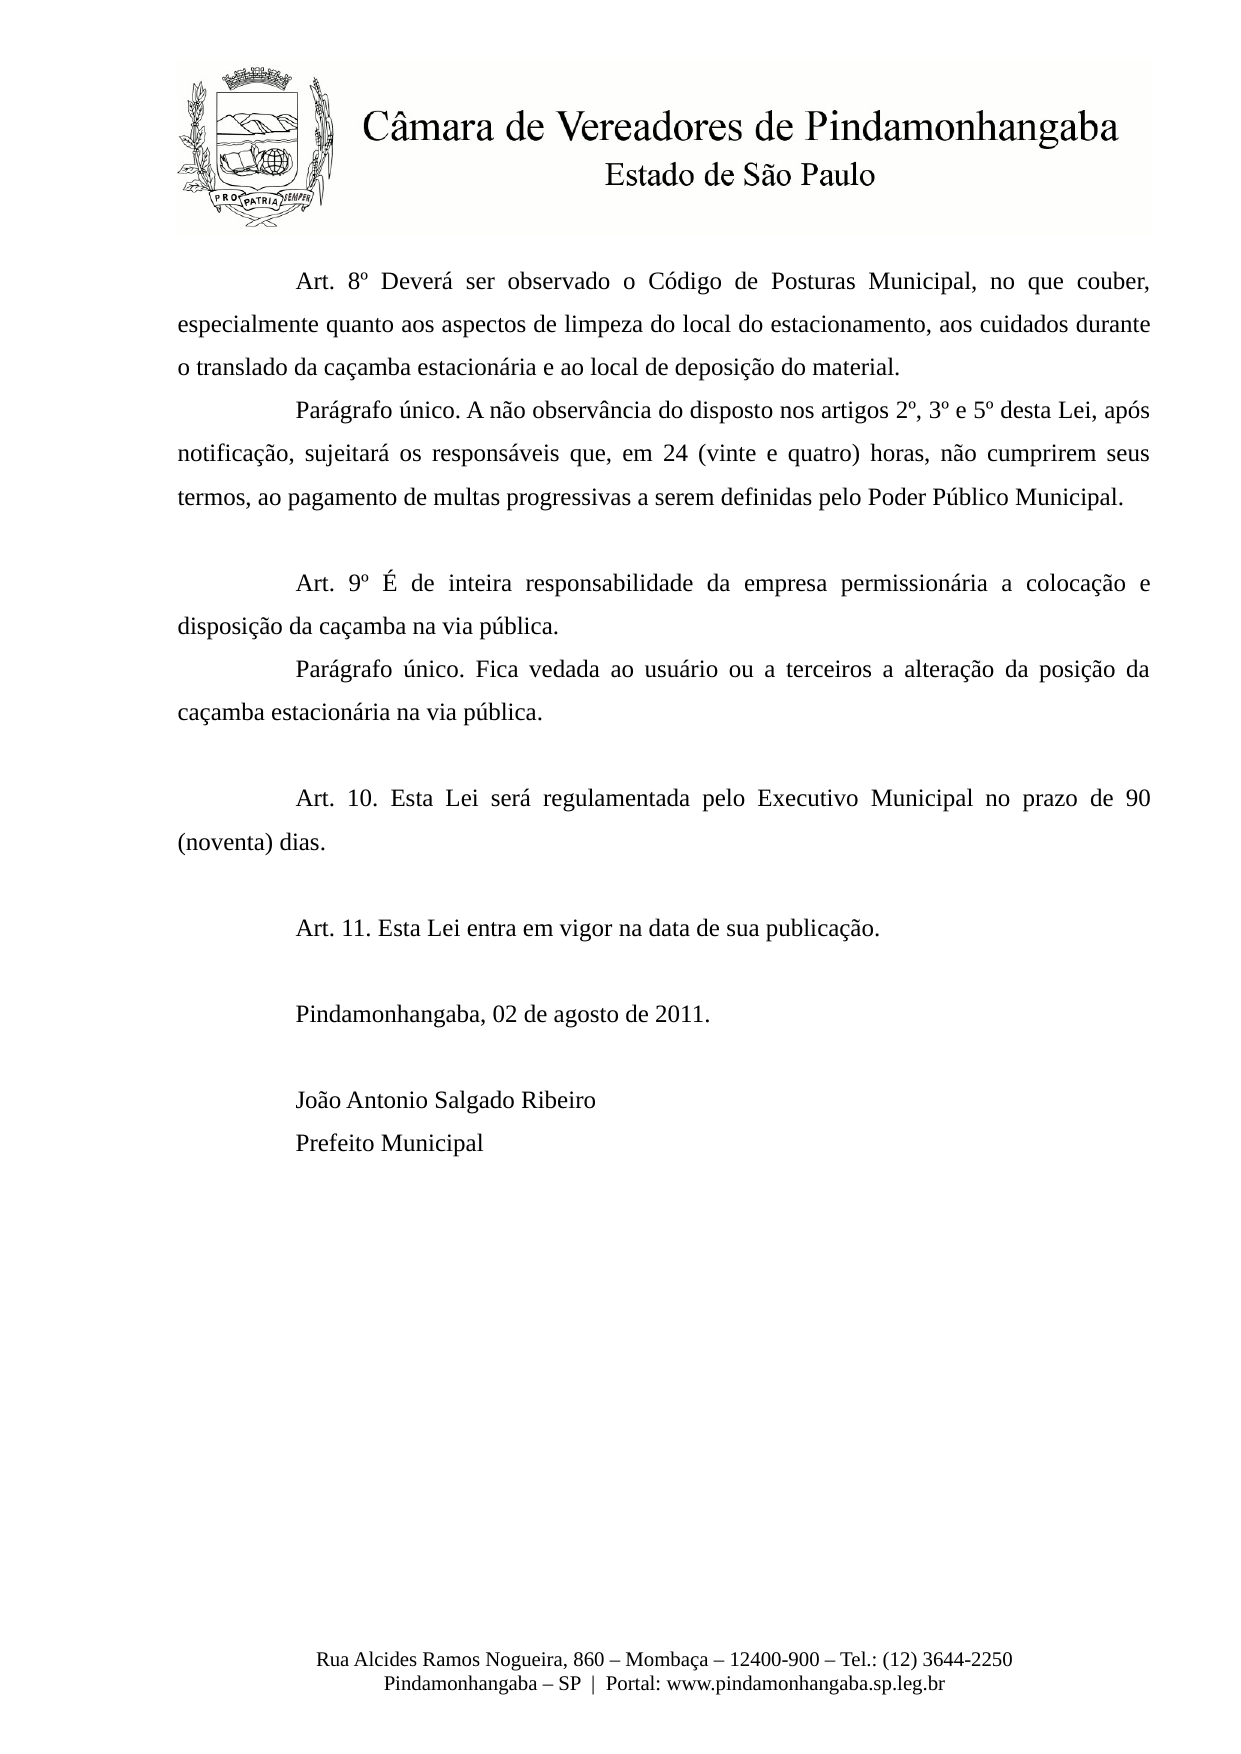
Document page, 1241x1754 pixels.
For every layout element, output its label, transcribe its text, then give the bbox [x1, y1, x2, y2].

text Parágrafo único. Fica vedada ao usuário ou a terceiros a alteração da posição da caçamba estacionária na via pública. [177, 654, 1152, 726]
text Pindamonhangaba, 02 de agosto de 2011. [177, 999, 1152, 1028]
text Art. 11. Esta Lei entra em vigor na data de sua publicação. [177, 913, 1152, 942]
text Art. 8º Deverá ser observado o Código de Posturas Municipal, no que couber, especialmente quanto aos aspectos de limpeza do local do estacionamento, aos cuidados durante o translado da caçamba estacionária e ao local de deposição do material. [177, 266, 1152, 381]
text Prefeito Municipal [177, 1128, 1152, 1157]
text Art. 9º É de inteira responsabilidade da empresa permissionária a colocação e disposição da caçamba na via pública. [177, 568, 1152, 640]
text João Antonio Salgado Ribeiro [177, 1085, 1152, 1114]
picture [177, 59, 1152, 236]
text Art. 10. Esta Lei será regulamentada pelo Executivo Municipal no prazo de 90 (noventa) dias. [177, 783, 1152, 855]
text Parágrafo único. A não observância do disposto nos artigos 2º, 3º e 5º desta Lei, após notificação, sujeitará os responsáveis que, em 24 (vinte e quatro) horas, não cumprirem seus termos, ao pagamento de multas progressivas a serem definidas pelo Poder Público Municipal. [177, 395, 1152, 510]
